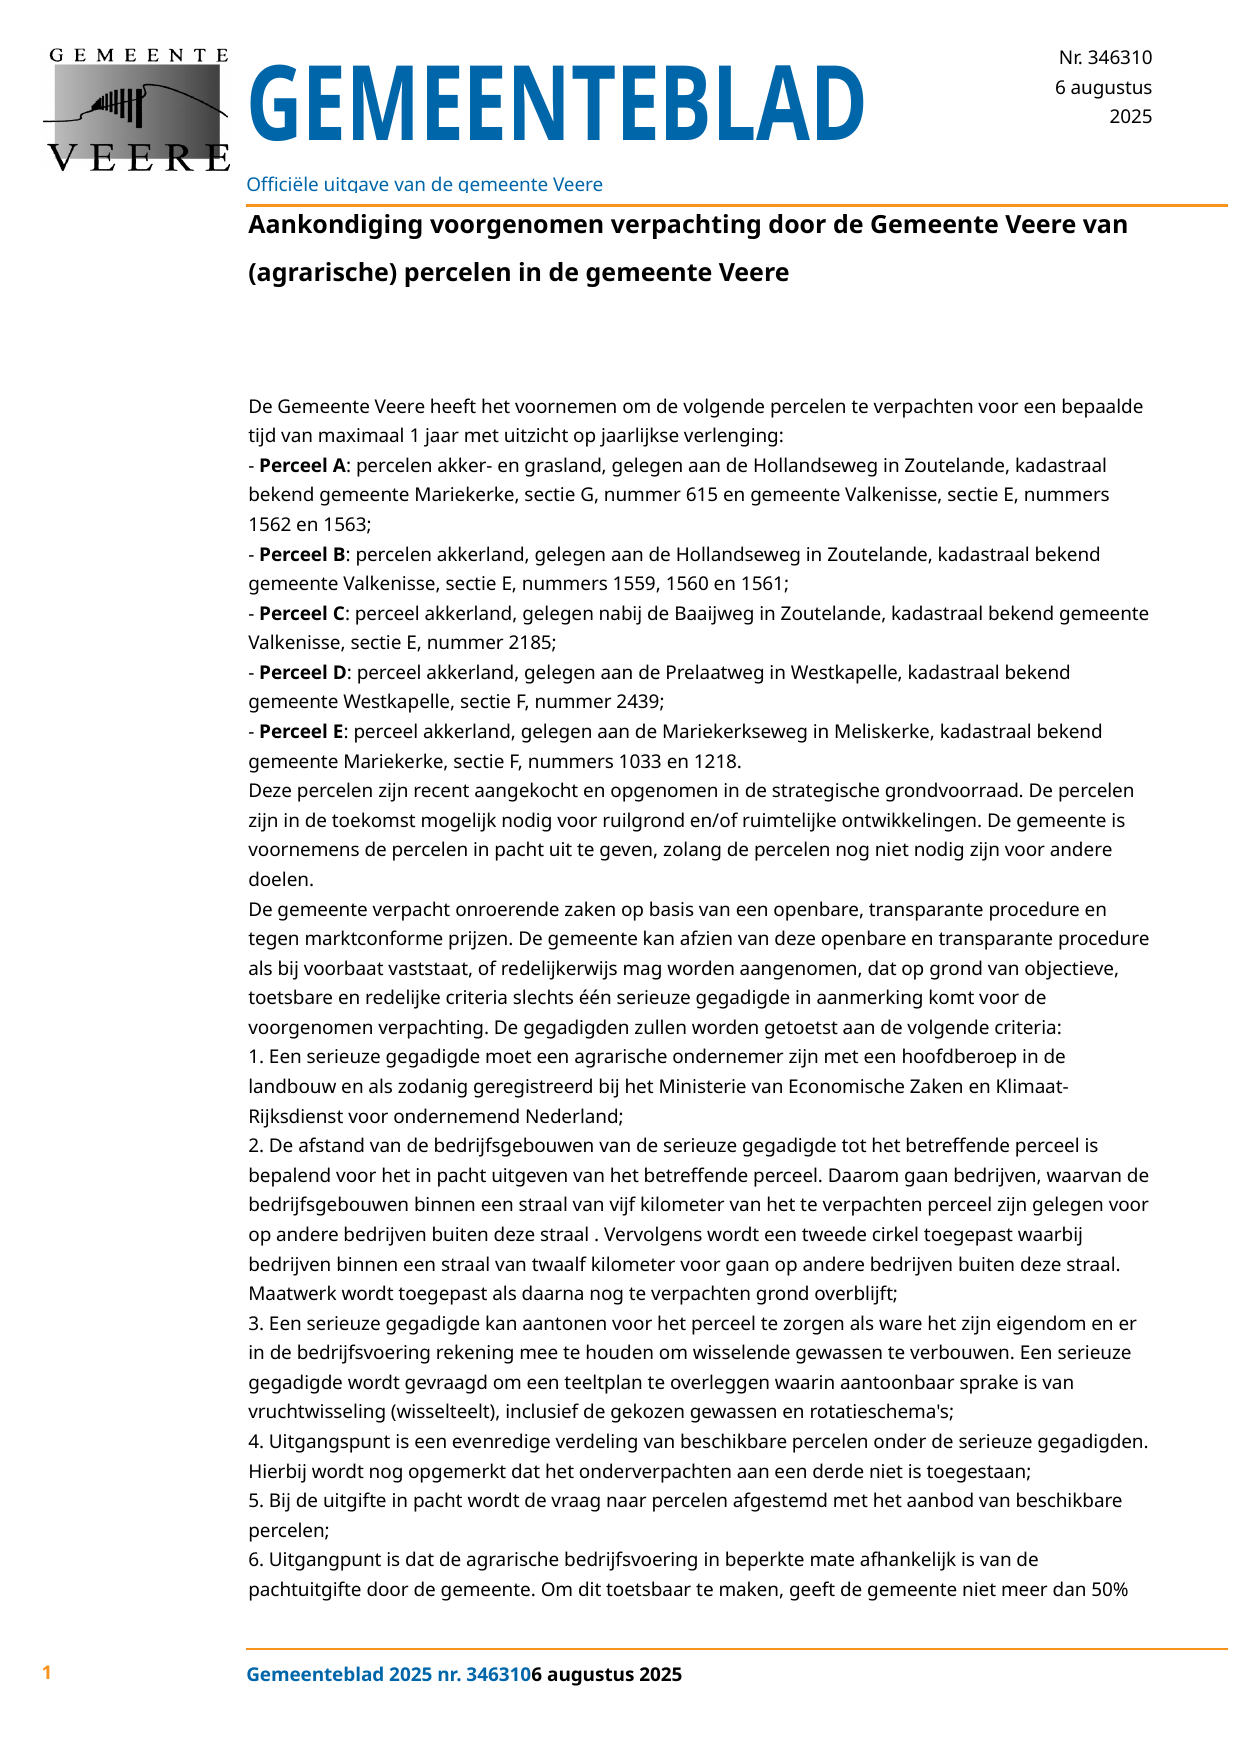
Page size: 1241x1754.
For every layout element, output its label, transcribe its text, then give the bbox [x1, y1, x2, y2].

text 6. Uitgangpunt is dat de agrarische bedrijfsvoering in beperkte mate afhankelijk is van de pachtuitgifte door de gemeente. Om dit toetsbaar te maken, geeft de gemeente niet meer dan 50% [248, 1547, 1152, 1602]
text De Gemeente Veere heeft het voornemen om de volgende percelen te verpachten voor een bepaalde tijd van maximaal 1 jaar met uitzicht op jaarlijkse verlenging: [248, 393, 1152, 448]
text 5. Bij de uitgifte in pacht wordt de vraag naar percelen afgestemd met het aanbod van beschikbare percelen; [248, 1487, 1152, 1543]
text - Perceel A: percelen akker- en grasland, gelegen aan de Hollandseweg in Zoutelande, kadastraal bekend gemeente Mariekerke, sectie G, nummer 615 en gemeente Valkenisse, sectie E, nummers 1562 en 1563; [248, 452, 1152, 537]
text De gemeente verpacht onroerende zaken op basis van een openbare, transparante procedure en tegen marktconforme prijzen. De gemeente kan afzien van deze openbare en transparante procedure als bij voorbaat vaststaat, of redelijkerwijs mag worden aangenomen, dat op grond van objectieve, toetsbare en redelijke criteria slechts één serieuze gegadigde in aanmerking komt voor de voorgenomen verpachting. De gegadigden zullen worden getoetst aan de volgende criteria: [248, 896, 1152, 1040]
picture [41, 47, 231, 172]
text 1. Een serieuze gegadigde moet een agrarische ondernemer zijn met een hoofdberoep in de landbouw en als zodanig geregistreerd bij het Ministerie van Economische Zaken en Klimaat-Rijksdienst voor ondernemend Nederland; [248, 1044, 1152, 1129]
text 3. Een serieuze gegadigde kan aantonen voor het perceel te zorgen als ware het zijn eigendom en er in de bedrijfsvoering rekening mee te houden om wisselende gewassen te verbouwen. Een serieuze gegadigde wordt gevraagd om een teeltplan te overleggen waarin aantoonbaar sprake is van vruchtwisseling (wisselteelt), inclusief de gekozen gewassen en rotatieschema's; [248, 1310, 1152, 1424]
text - Perceel B: percelen akkerland, gelegen aan de Hollandseweg in Zoutelande, kadastraal bekend gemeente Valkenisse, sectie E, nummers 1559, 1560 en 1561; [248, 541, 1152, 596]
text Deze percelen zijn recent aangekocht en opgenomen in de strategische grondvoorraad. De percelen zijn in de toekomst mogelijk nodig voor ruilgrond en/of ruimtelijke ontwikkelingen. De gemeente is voornemens de percelen in pacht uit te geven, zolang de percelen nog niet nodig zijn voor andere doelen. [248, 777, 1152, 892]
text 4. Uitgangspunt is een evenredige verdeling van beschikbare percelen onder de serieuze gegadigden. Hierbij wordt nog opgemerkt dat het onderverpachten aan een derde niet is toegestaan; [248, 1428, 1152, 1484]
text Aankondiging voorgenomen verpachting door de Gemeente Veere van (agrarische) percelen in de gemeente Veere [248, 207, 1152, 288]
text - Perceel D: perceel akkerland, gelegen aan de Prelaatweg in Westkapelle, kadastraal bekend gemeente Westkapelle, sectie F, nummer 2439; [248, 659, 1152, 714]
text - Perceel E: perceel akkerland, gelegen aan de Mariekerkseweg in Meliskerke, kadastraal bekend gemeente Mariekerke, sectie F, nummers 1033 en 1218. [248, 718, 1152, 774]
text - Perceel C: perceel akkerland, gelegen nabij de Baaijweg in Zoutelande, kadastraal bekend gemeente Valkenisse, sectie E, nummer 2185; [248, 600, 1152, 655]
text 2. De afstand van de bedrijfsgebouwen van de serieuze gegadigde tot het betreffende perceel is bepalend voor het in pacht uitgeven van het betreffende perceel. Daarom gaan bedrijven, waarvan de bedrijfsgebouwen binnen een straal van vijf kilometer van het te verpachten perceel zijn gelegen voor op andere bedrijven buiten deze straal . Vervolgens wordt een tweede cirkel toegepast waarbij bedrijven binnen een straal van twaalf kilometer voor gaan op andere bedrijven buiten deze straal. Maatwerk wordt toegepast als daarna nog te verpachten grond overblijft; [248, 1132, 1152, 1306]
